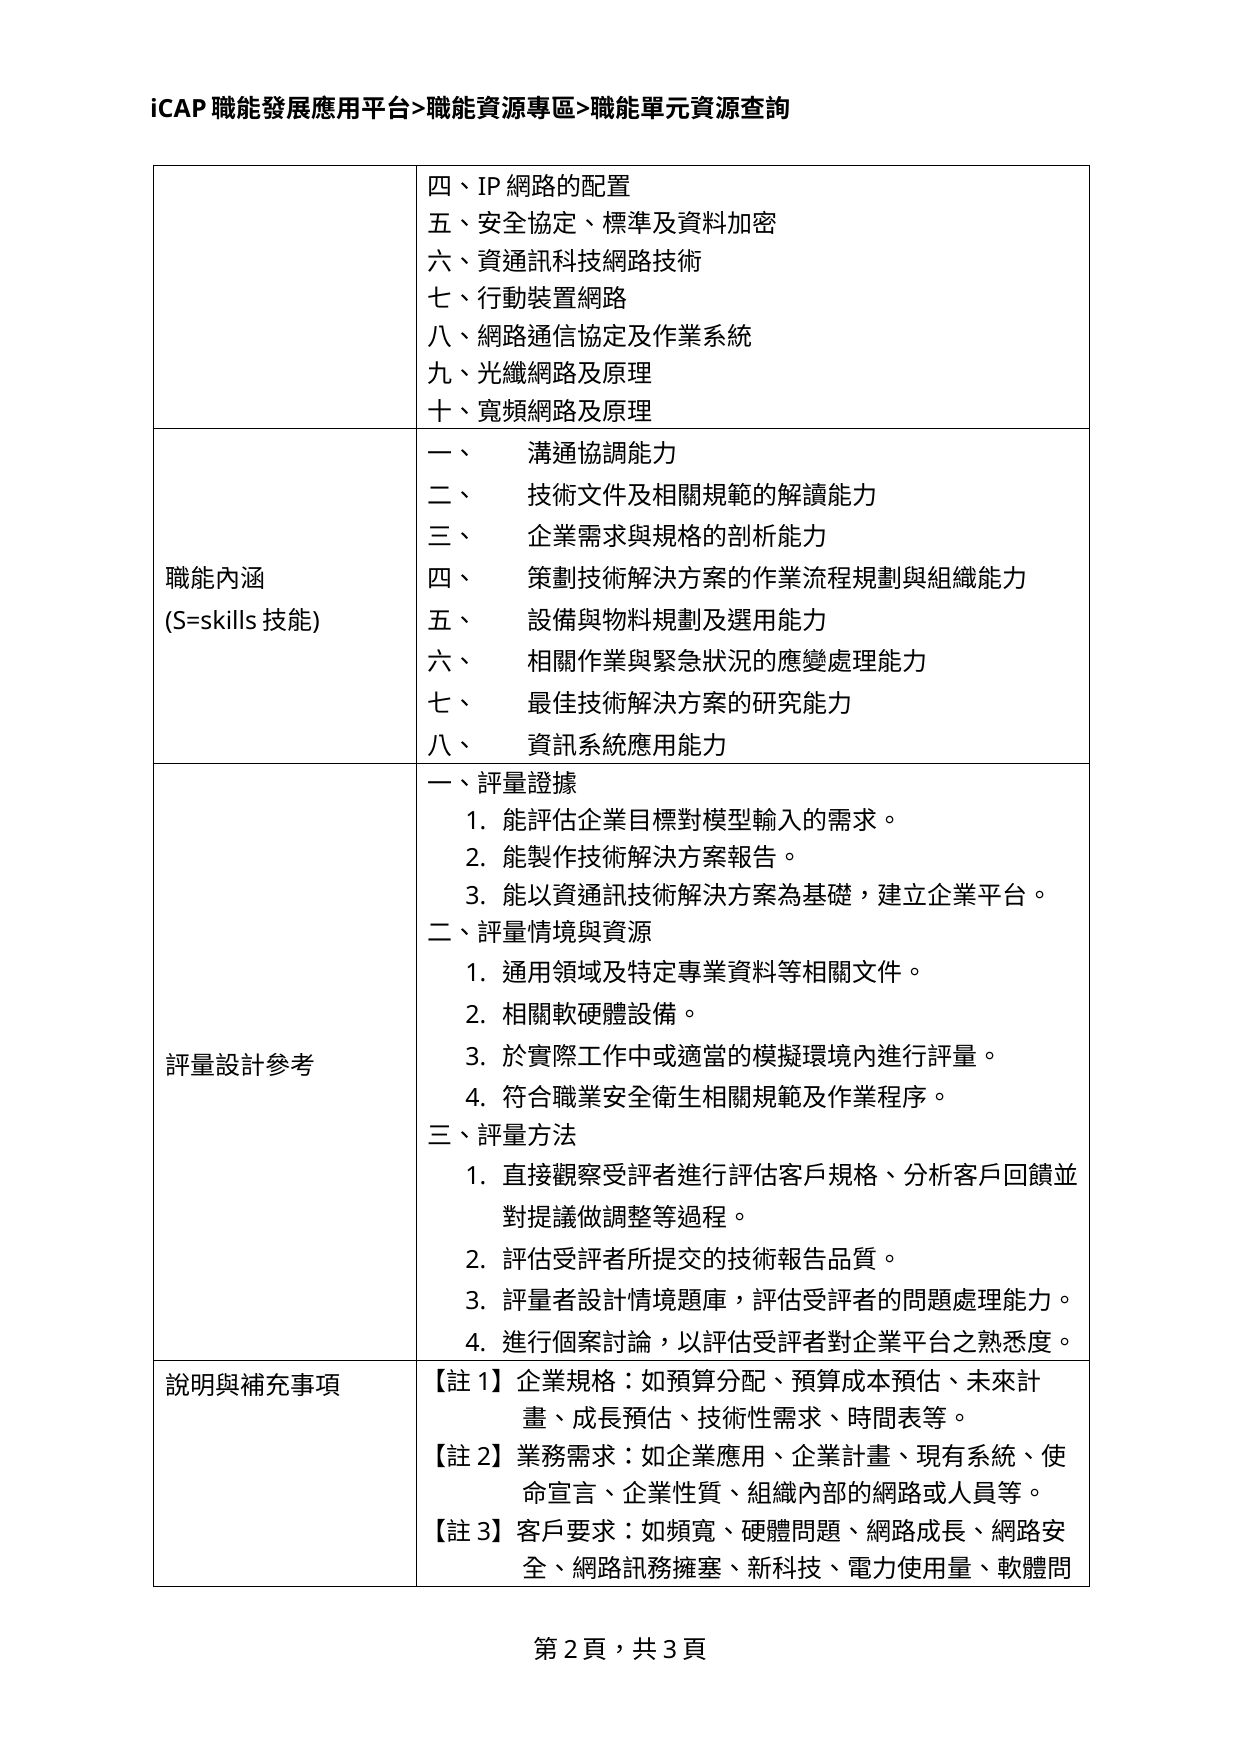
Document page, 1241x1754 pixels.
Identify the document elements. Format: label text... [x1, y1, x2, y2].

table_cell 一、評量證據 能評估企業目標對模型輸入的需求。 能製作技術解決方案報告。 能以資通訊技術解決方案為基礎，建立企業平台。 二、評量情境與資源 通用領域及特定專業資料等相關文件。 相關軟硬體設備。 於實際工作中或適當的模擬環境內進行評量。 符合職業安全衛生相關規範及作業程序。 三、評量方法 直接觀察受評者進行評估客戶規格、分析客戶回饋並對提議做調整等過程。 評估受評者所提交的技術報告品質。 評量者設計情境題庫，評估受評者的問題處理能力。 進行個案討論，以評估受評者對企業平台之熟悉度。 [417, 764, 1089, 1360]
table_cell 說明與補充事項 [154, 1361, 416, 1586]
table_cell 職業衛生安全相關規範 客戶企業領域、企業功能與組織 相容性問題及解決程序 IP網路的配置 安全協定、標準及資料加密 資通訊科技網路技術 行動裝置網路 網路通信協定及作業系統 光纖網路及原理 寬頻網路及原理 [417, 166, 1089, 428]
table_cell 【註1】企業規格：如預算分配、預算成本預估、未來計畫、成長預估、技術性需求、時間表等。 【註2】業務需求：如企業應用、企業計畫、現有系統、使命宣言、企業性質、組織內部的網路或人員等。 【註3】客戶要求：如頻寬、硬體問題、網路成長、網路安全、網路訊務擁塞、新科技、電力使用量、軟體問 [417, 1361, 1089, 1586]
table_cell [154, 166, 416, 428]
table_cell 評量設計參考 [154, 764, 416, 1360]
table_cell 溝通協調能力 技術文件及相關規範的解讀能力 企業需求與規格的剖析能力 策劃技術解決方案的作業流程規劃與組織能力 設備與物料規劃及選用能力 相關作業與緊急狀況的應變處理能力 最佳技術解決方案的研究能力 資訊系統應用能力 [417, 429, 1089, 762]
table_cell 職能內涵 (S=skills技能) [154, 429, 416, 762]
